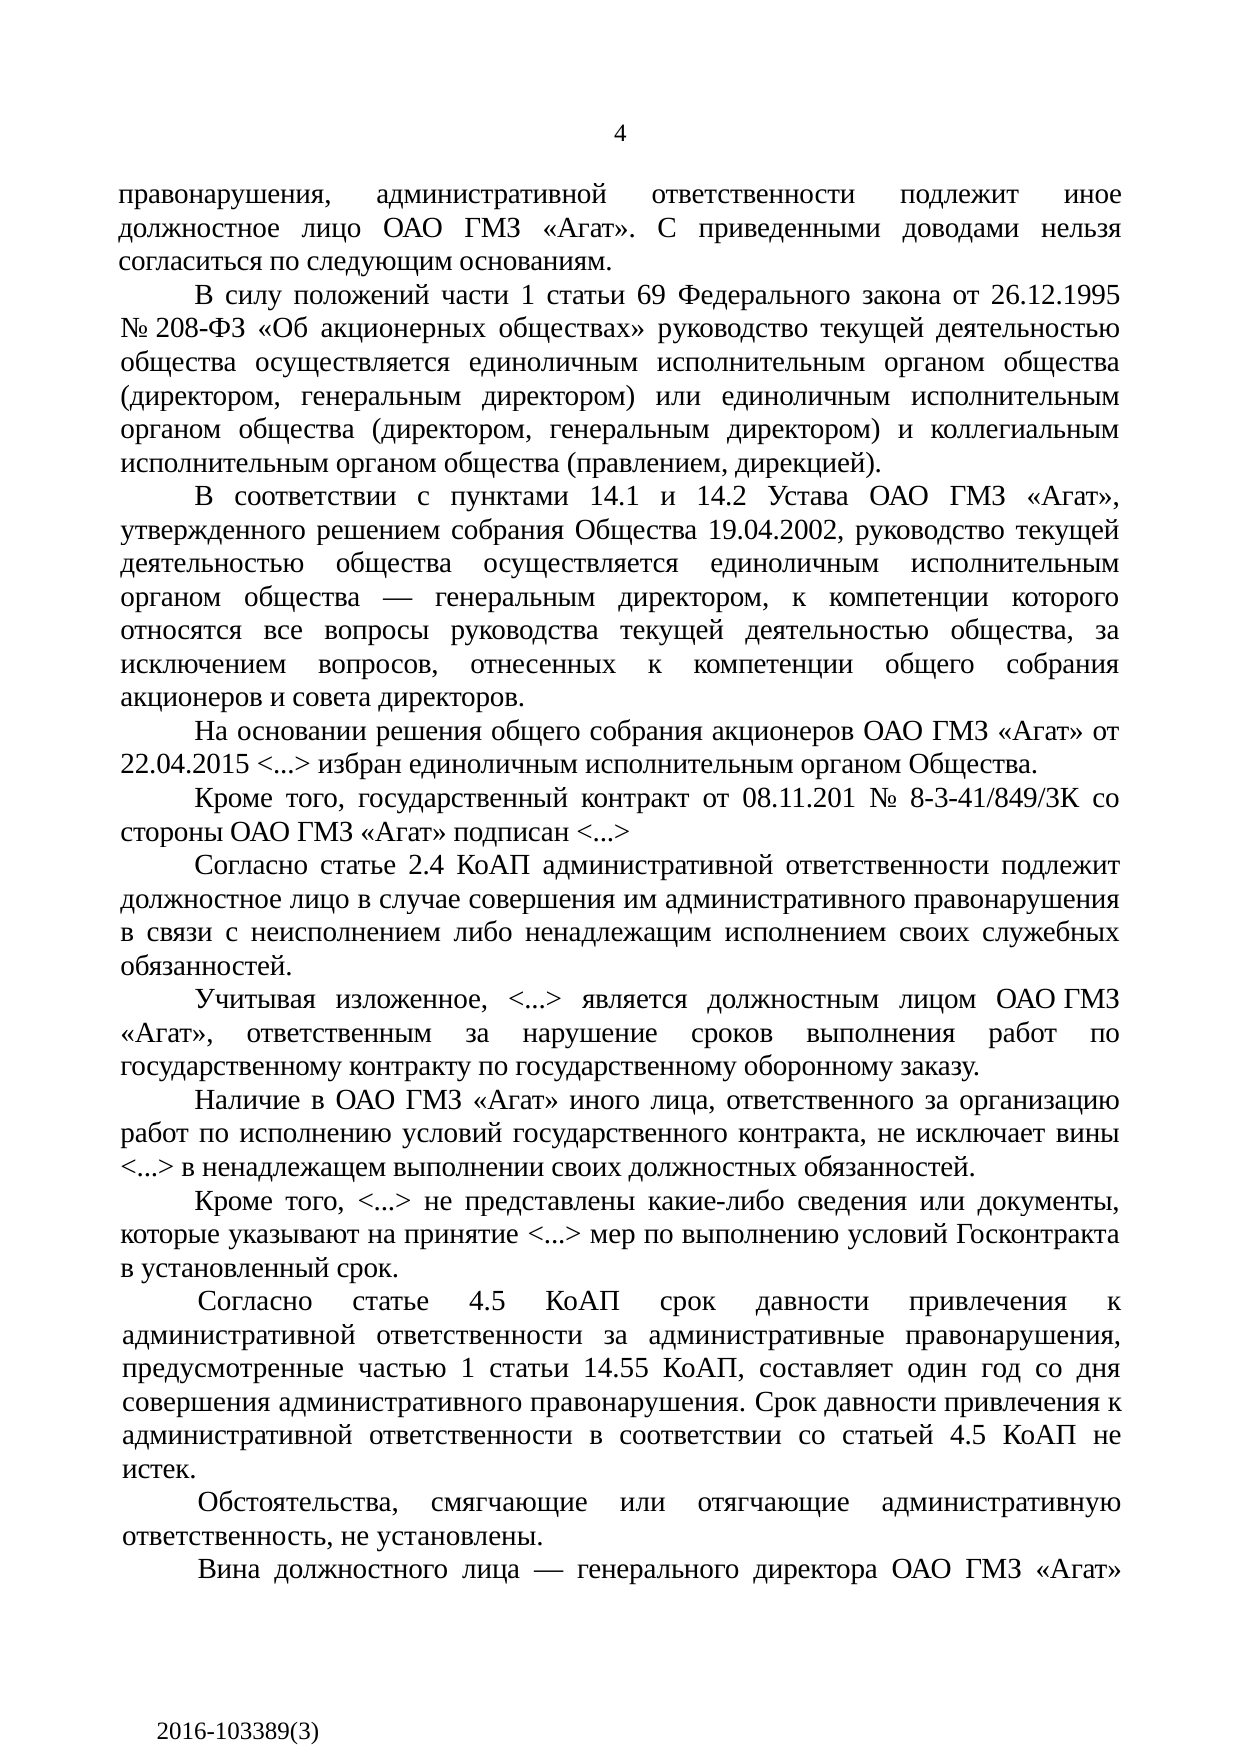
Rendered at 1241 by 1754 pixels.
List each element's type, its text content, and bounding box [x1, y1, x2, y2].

text В силу положений части 1 статьи 69 Федерального закона от 26.12.1995 № 208-ФЗ «Об акционерных обществах» руководство текущей деятельностью общества осуществляется единоличным исполнительным органом общества (директором, генеральным директором) или единоличным исполнительным органом общества (директором, генеральным директором) и коллегиальным исполнительным органом общества (правлением, дирекцией). [120, 277, 1120, 478]
text Кроме того, государственный контракт от 08.11.201 № 8-3-41/849/3К со стороны ОАО ГМЗ «Агат» подписан <...> [120, 780, 1120, 847]
text Учитывая изложенное, <...> является должностным лицом ОАО ГМЗ «Агат», ответственным за нарушение сроков выполнения работ по государственному контракту по государственному оборонному заказу. [120, 981, 1120, 1082]
text В соответствии с пунктами 14.1 и 14.2 Устава ОАО ГМЗ «Агат», утвержденного решением собрания Общества 19.04.2002, руководство текущей деятельностью общества осуществляется единоличным исполнительным органом общества — генеральным директором, к компетенции которого относятся все вопросы руководства текущей деятельностью общества, за исключением вопросов, отнесенных к компетенции общего собрания акционеров и совета директоров. [120, 478, 1120, 713]
text Кроме того, <...> не представлены какие-либо сведения или документы, которые указывают на принятие <...> мер по выполнению условий Госконтракта в установленный срок. [120, 1183, 1120, 1283]
text Наличие в ОАО ГМЗ «Агат» иного лица, ответственного за организацию работ по исполнению условий государственного контракта, не исключает вины <...> в ненадлежащем выполнении своих должностных обязанностей. [120, 1082, 1120, 1183]
text На основании решения общего собрания акционеров ОАО ГМЗ «Агат» от 22.04.2015 <...> избран единоличным исполнительным органом Общества. [120, 713, 1120, 780]
text Обстоятельства, смягчающие или отягчающие административную ответственность, не установлены. [122, 1484, 1122, 1552]
text Согласно статье 2.4 КоАП административной ответственности подлежит должностное лицо в случае совершения им административного правонарушения в связи с неисполнением либо ненадлежащим исполнением своих служебных обязанностей. [120, 847, 1120, 981]
text правонарушения, административной ответственности подлежит иное должностное лицо ОАО ГМЗ «Агат». С приведенными доводами нельзя согласиться по следующим основаниям. [118, 176, 1122, 277]
text Согласно статье 4.5 КоАП срок давности привлечения к административной ответственности за административные правонарушения, предусмотренные частью 1 статьи 14.55 КоАП, составляет один год со дня совершения административного правонарушения. Срок давности привлечения к административной ответственности в соответствии со статьей 4.5 КоАП не истек. [122, 1283, 1122, 1484]
text Вина должностного лица — генерального директора ОАО ГМЗ «Агат» [122, 1552, 1122, 1585]
